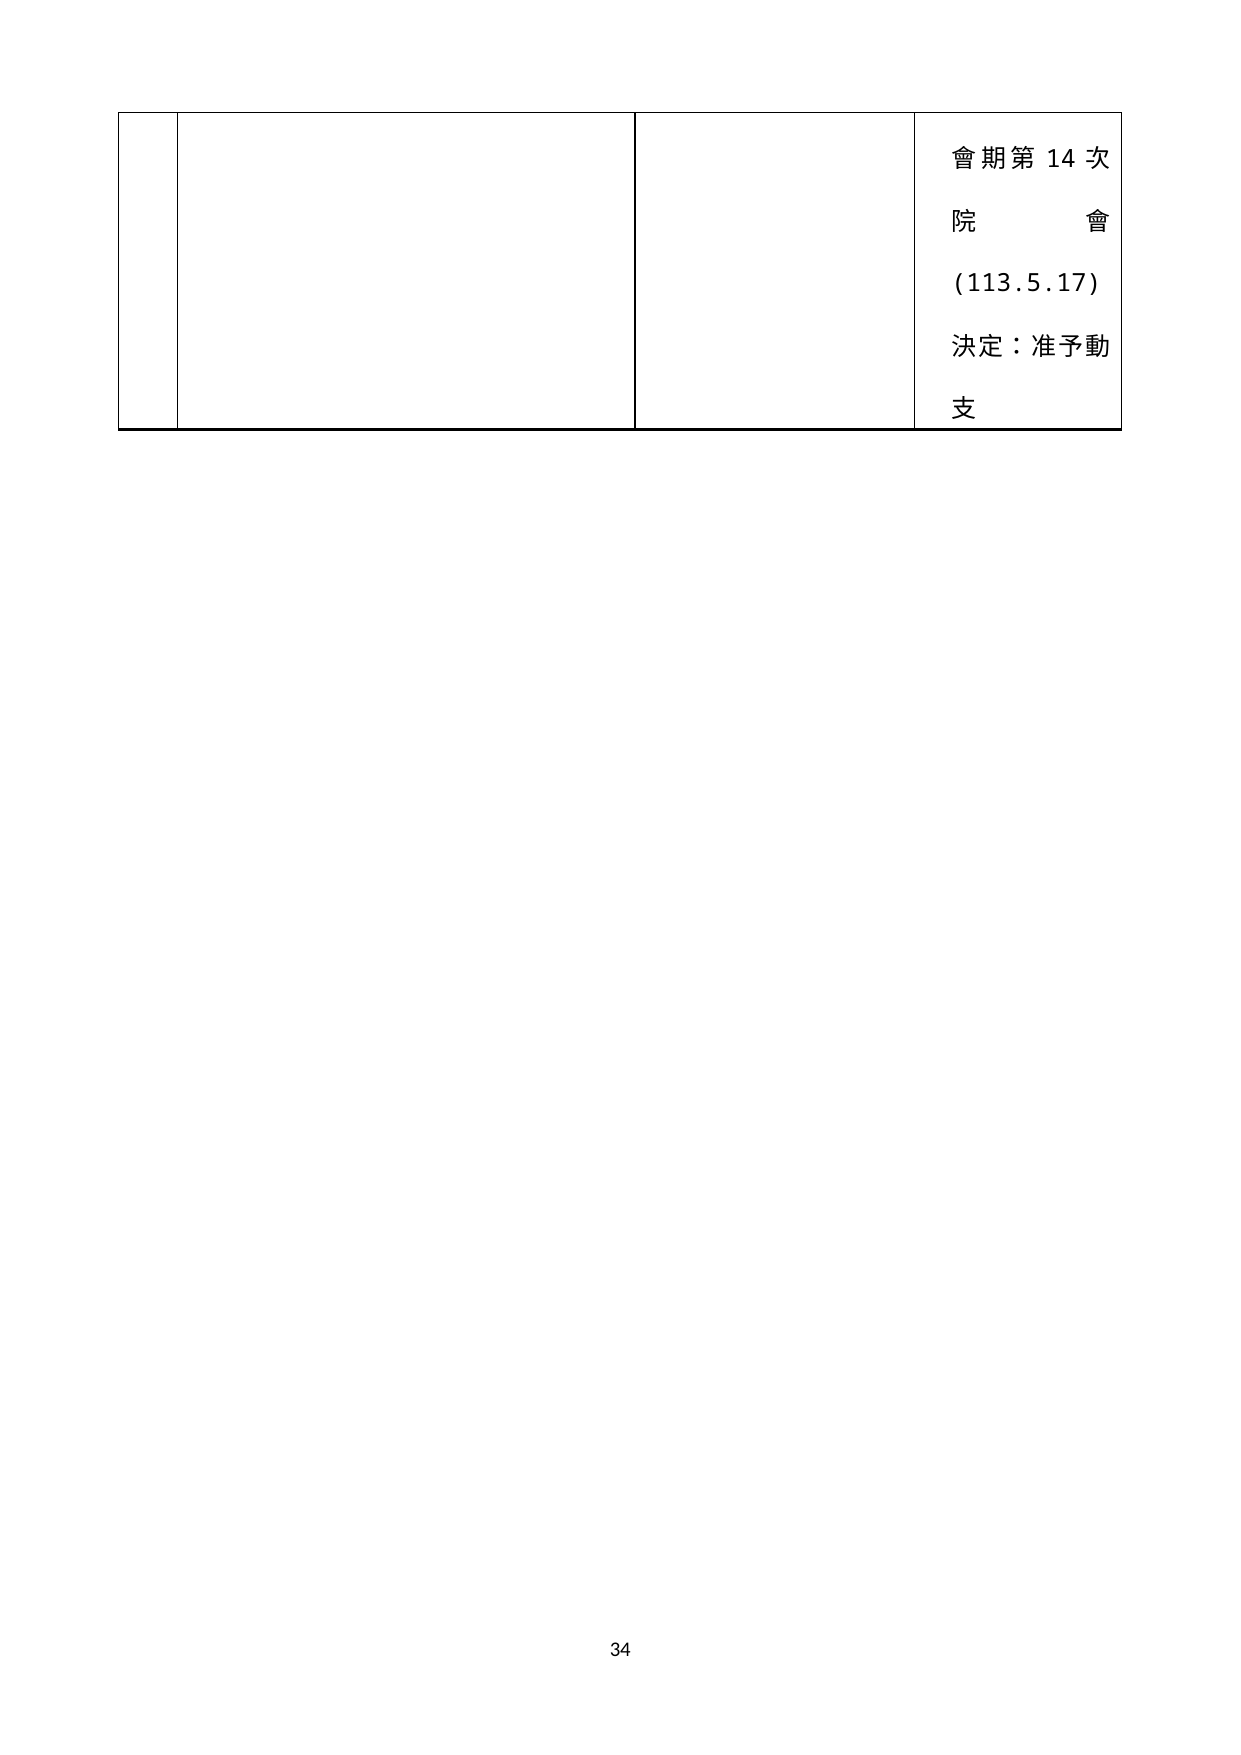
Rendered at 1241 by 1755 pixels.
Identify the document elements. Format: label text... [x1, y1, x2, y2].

table_cell [636, 113, 914, 428]
table_cell [119, 113, 177, 428]
table_cell [178, 113, 634, 428]
table_cell 會期第14次院會(113.5.17)決定：准予動支 [915, 113, 1121, 428]
